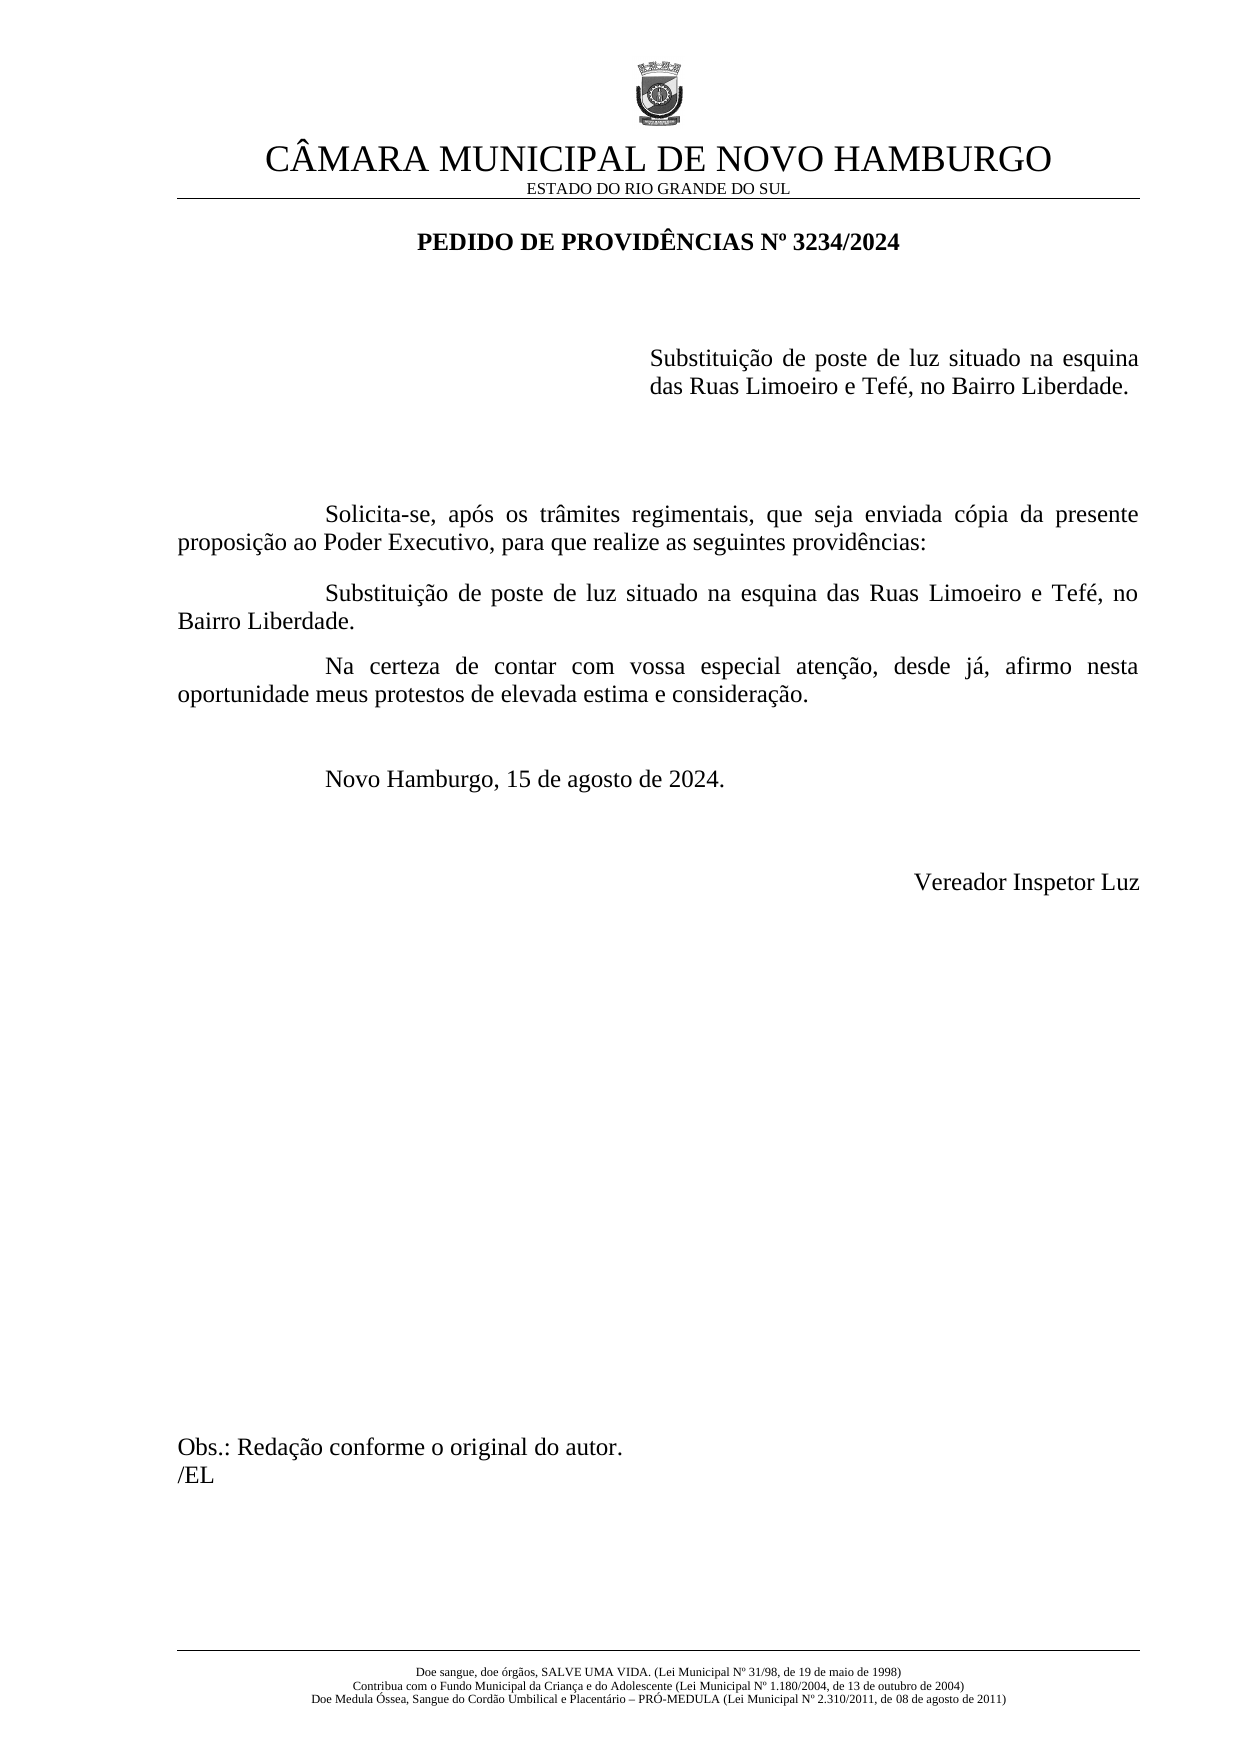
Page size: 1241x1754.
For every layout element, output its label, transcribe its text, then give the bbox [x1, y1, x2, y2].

text Obs.: Redação conforme o original do autor. [177, 1433, 1140, 1461]
text PEDIDO DE PROVIDÊNCIAS Nº 3234/2024 [177, 228, 1140, 256]
text Na certeza de contar com vossa especial atenção, desde já, afirmo nesta oportunidade meus protestos de elevada estima e consideração. [177, 652, 1140, 708]
text Novo Hamburgo, 15 de agosto de 2024. [177, 765, 1140, 793]
text /EL [177, 1461, 1140, 1489]
text Substituição de poste de luz situado na esquina das Ruas Limoeiro e Tefé, no Bairro Liberdade. [177, 579, 1140, 635]
text Substituição de poste de luz situado na esquina das Ruas Limoeiro e Tefé, no Bairro Liberdade. [649, 344, 1140, 400]
text Vereador Inspetor Luz [177, 868, 1140, 895]
text Solicita-se, após os trâmites regimentais, que seja enviada cópia da presente proposição ao Poder Executivo, para que realize as seguintes providências: [177, 500, 1140, 556]
